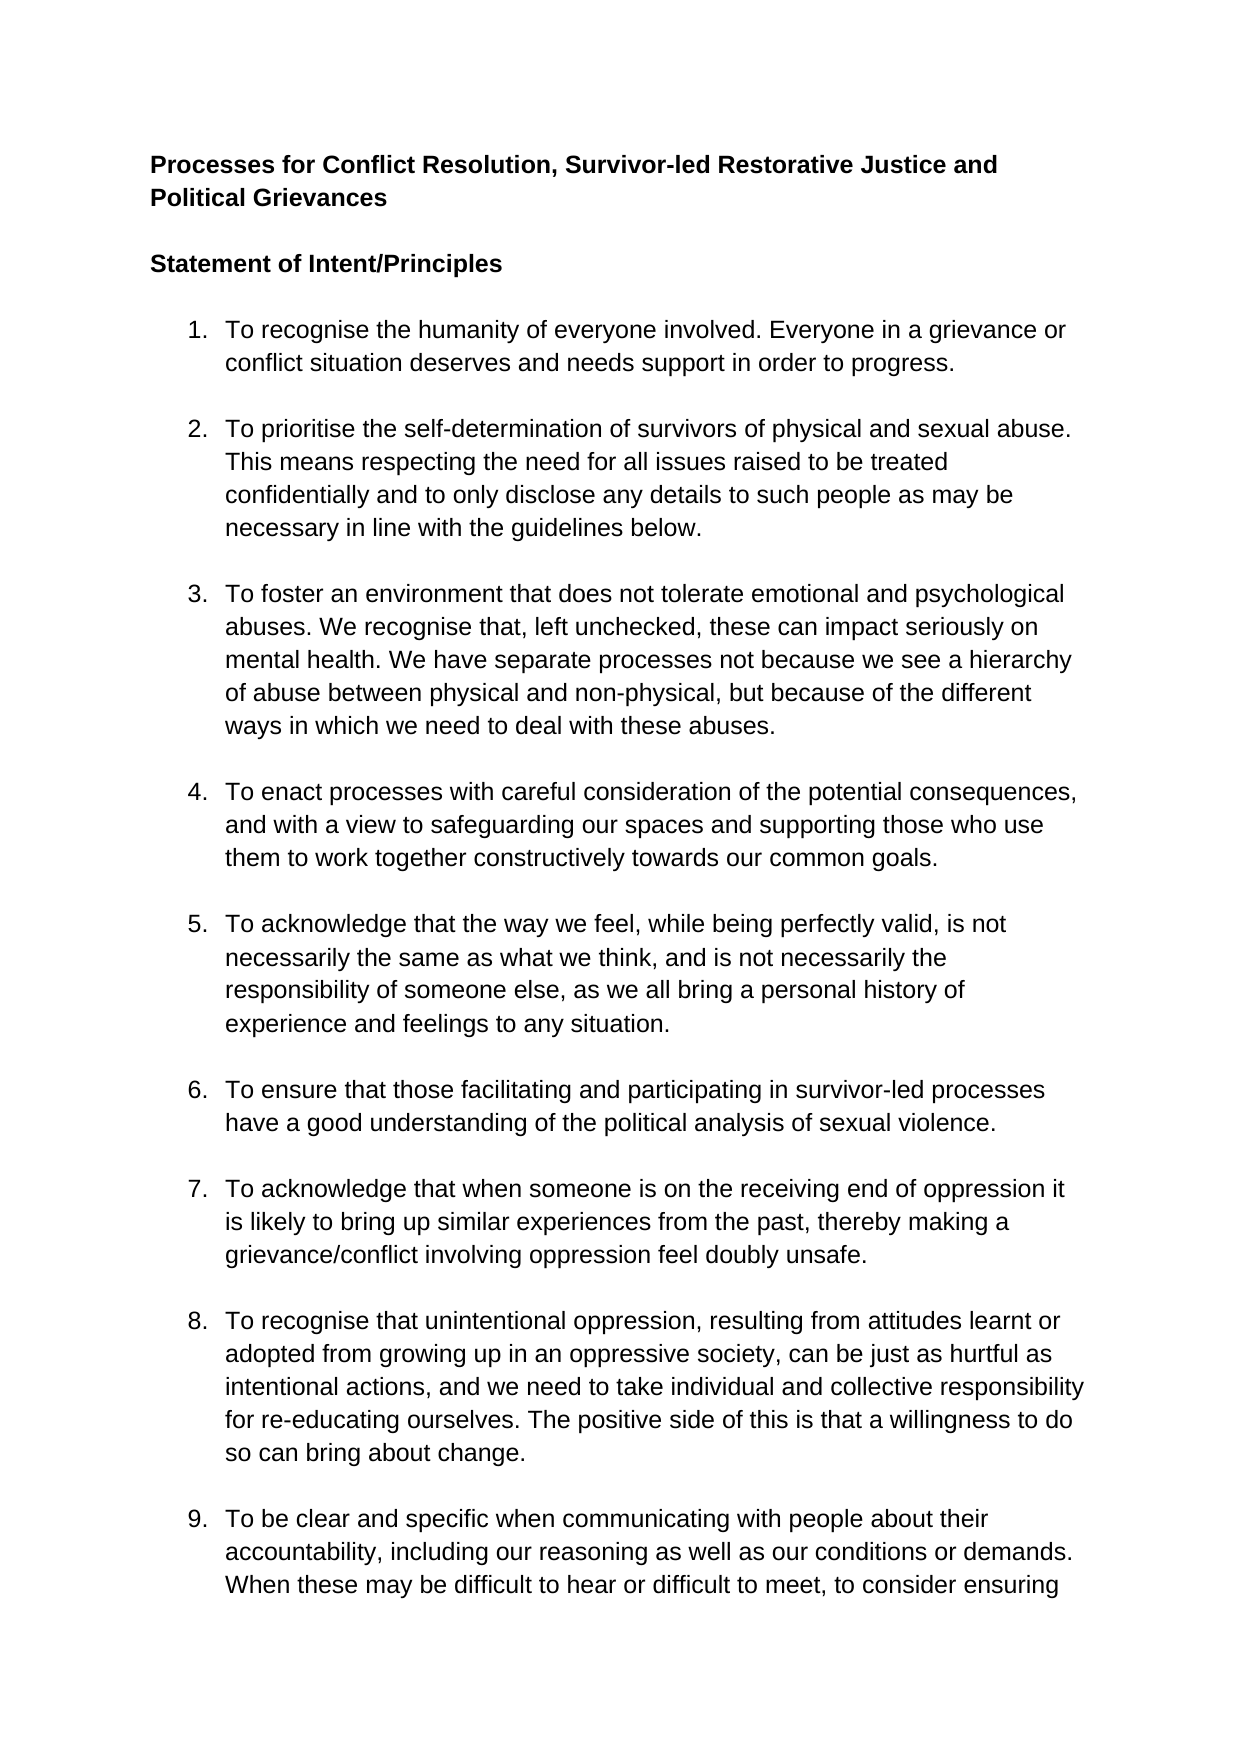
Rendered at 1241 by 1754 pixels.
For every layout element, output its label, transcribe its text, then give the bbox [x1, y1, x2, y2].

list To be clear and specific when communicating with people about their accountability, including our reasoning as well as our conditions or demands. When these may be difficult to hear or difficult to meet, to consider ensuring [187, 1504, 1090, 1599]
text Statement of Intent/Principles [150, 249, 1090, 278]
list To enact processes with careful consideration of the potential consequences, and with a view to safeguarding our spaces and supporting those who use them to work together constructively towards our common goals. [187, 777, 1090, 872]
list To ensure that those facilitating and participating in survivor-led processes have a good understanding of the political analysis of sexual violence. [187, 1074, 1090, 1136]
list To acknowledge that when someone is on the receiving end of oppression it is likely to bring up similar experiences from the past, thereby making a grievance/conflict involving oppression feel doubly unsafe. [187, 1174, 1090, 1268]
list To foster an environment that does not tolerate emotional and psychological abuses. We recognise that, left unchecked, these can impact seriously on mental health. We have separate processes not because we see a hierarchy of abuse between physical and non-physical, but because of the different ways in which we need to deal with these abuses. [187, 579, 1090, 740]
list To acknowledge that the way we feel, while being perfectly valid, is not necessarily the same as what we think, and is not necessarily the responsibility of someone else, as we all bring a personal history of experience and feelings to any situation. [187, 909, 1090, 1037]
list To prioritise the self-determination of survivors of physical and sexual abuse. This means respecting the need for all issues raised to be treated confidentially and to only disclose any details to such people as may be necessary in line with the guidelines below. [187, 414, 1090, 542]
list To recognise that unintentional oppression, resulting from attitudes learnt or adopted from growing up in an oppressive society, can be just as hurtful as intentional actions, and we need to take individual and collective responsibility for re-educating ourselves. The positive side of this is that a willingness to do so can bring about change. [187, 1306, 1090, 1467]
list To recognise the humanity of everyone involved. Everyone in a grievance or conflict situation deserves and needs support in order to progress. [187, 315, 1090, 377]
text Processes for Conflict Resolution, Survivor-led Restorative Justice and Political Grievances [150, 150, 1090, 212]
